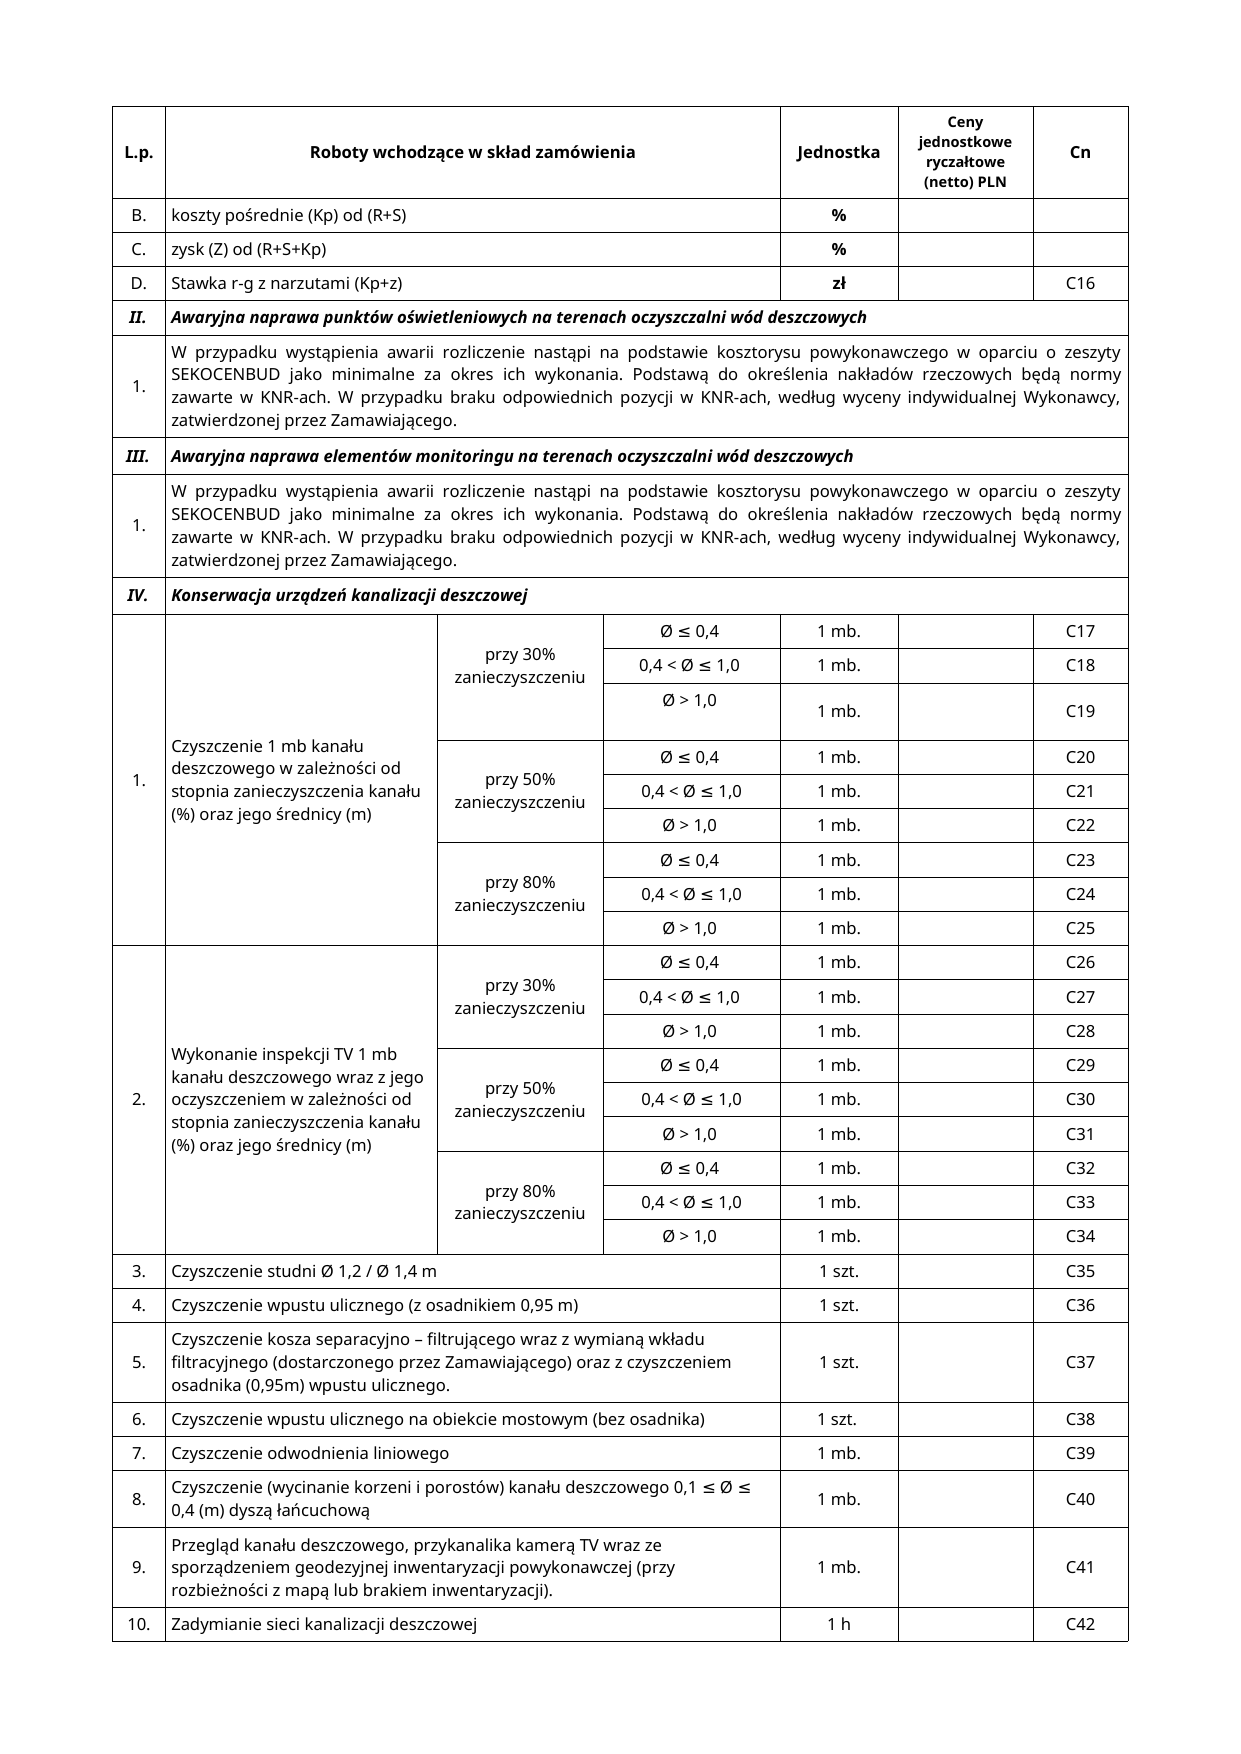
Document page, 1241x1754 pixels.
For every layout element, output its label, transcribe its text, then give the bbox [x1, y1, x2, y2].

table_cell 0,4 < Ø ≤ 1,0 [604, 1083, 780, 1116]
table_cell 1 mb. [781, 843, 898, 877]
table_cell Ø > 1,0 [604, 1220, 780, 1253]
table_cell przy 30% zanieczyszczeniu [438, 615, 603, 739]
table_cell zł [781, 267, 898, 300]
table_header Cn [1034, 107, 1128, 197]
table_cell W przypadku wystąpienia awarii rozliczenie nastąpi na podstawie kosztorysu powykonawczego w oparciu o zeszyty SEKOCENBUD jako minimalne za okres ich wykonania. Podstawą do określenia nakładów rzeczowych będą normy zawarte w KNR-ach. W przypadku braku odpowiednich pozycji w KNR-ach, według wyceny indywidualnej Wykonawcy, zatwierdzonej przez Zamawiającego. [166, 475, 1128, 577]
table_cell [899, 1255, 1033, 1288]
table_cell II. [113, 301, 165, 334]
table_cell [899, 199, 1033, 232]
table_cell 1. [113, 475, 165, 577]
table_cell Czyszczenie studni Ø 1,2 / Ø 1,4 m [166, 1255, 780, 1288]
table_cell 1 mb. [781, 878, 898, 911]
table_cell [899, 1015, 1033, 1048]
table_cell Ø > 1,0 [604, 684, 780, 739]
table_cell C28 [1034, 1015, 1128, 1048]
table_cell Czyszczenie odwodnienia liniowego [166, 1437, 780, 1470]
table_cell [899, 1437, 1033, 1470]
table_cell C34 [1034, 1220, 1128, 1253]
table_cell [899, 1289, 1033, 1322]
table_cell 1 mb. [781, 1015, 898, 1048]
table_cell C40 [1034, 1471, 1128, 1527]
table_cell 8. [113, 1471, 165, 1527]
table_cell przy 30% zanieczyszczeniu [438, 946, 603, 1048]
table_cell 0,4 < Ø ≤ 1,0 [604, 775, 780, 808]
table_cell C36 [1034, 1289, 1128, 1322]
table_cell Czyszczenie 1 mb kanału deszczowego w zależności od stopnia zanieczyszczenia kanału (%) oraz jego średnicy (m) [166, 615, 437, 945]
table_cell [899, 878, 1033, 911]
table_cell 1 mb. [781, 1049, 898, 1082]
table_cell przy 80% zanieczyszczeniu [438, 843, 603, 945]
table_cell [899, 233, 1033, 266]
table_cell zysk (Z) od (R+S+Kp) [166, 233, 780, 266]
table_cell 1 mb. [781, 912, 898, 945]
table_cell [1034, 199, 1128, 232]
table_cell C38 [1034, 1403, 1128, 1436]
table_cell D. [113, 267, 165, 300]
table_cell C25 [1034, 912, 1128, 945]
table_cell C39 [1034, 1437, 1128, 1470]
table_cell C42 [1034, 1608, 1128, 1641]
table_cell C29 [1034, 1049, 1128, 1082]
table_cell [899, 1049, 1033, 1082]
table_cell Ø ≤ 0,4 [604, 615, 780, 648]
table_cell [899, 809, 1033, 842]
table_cell 1 mb. [781, 1471, 898, 1527]
table_cell C26 [1034, 946, 1128, 979]
table_cell przy 80% zanieczyszczeniu [438, 1152, 603, 1253]
table_cell [899, 615, 1033, 648]
table_cell 10. [113, 1608, 165, 1641]
table_cell 1 h [781, 1608, 898, 1641]
table_cell C24 [1034, 878, 1128, 911]
table_cell C41 [1034, 1528, 1128, 1607]
table_cell Ø ≤ 0,4 [604, 1152, 780, 1185]
table_cell 9. [113, 1528, 165, 1607]
table_cell Ø ≤ 0,4 [604, 741, 780, 774]
table_cell C32 [1034, 1152, 1128, 1185]
table_cell C23 [1034, 843, 1128, 877]
table_cell 1 mb. [781, 946, 898, 979]
table_cell 1 mb. [781, 1152, 898, 1185]
table_cell Czyszczenie kosza separacyjno – filtrującego wraz z wymianą wkładu filtracyjnego (dostarczonego przez Zamawiającego) oraz z czyszczeniem osadnika (0,95m) wpustu ulicznego. [166, 1323, 780, 1402]
table_cell C37 [1034, 1323, 1128, 1402]
table_cell [899, 1152, 1033, 1185]
table_cell C19 [1034, 684, 1128, 739]
table_cell Wykonanie inspekcji TV 1 mb kanału deszczowego wraz z jego oczyszczeniem w zależności od stopnia zanieczyszczenia kanału (%) oraz jego średnicy (m) [166, 946, 437, 1253]
table_cell 1 szt. [781, 1255, 898, 1288]
table_cell C30 [1034, 1083, 1128, 1116]
table_cell 1 mb. [781, 615, 898, 648]
table_cell Awaryjna naprawa punktów oświetleniowych na terenach oczyszczalni wód deszczowych [166, 301, 1128, 334]
table_cell przy 50% zanieczyszczeniu [438, 1049, 603, 1151]
table_cell [899, 1083, 1033, 1116]
table_cell Ø > 1,0 [604, 912, 780, 945]
table_cell 1 mb. [781, 684, 898, 739]
table_cell 5. [113, 1323, 165, 1402]
table_cell 0,4 < Ø ≤ 1,0 [604, 878, 780, 911]
table_cell [899, 1608, 1033, 1641]
table_cell Czyszczenie wpustu ulicznego na obiekcie mostowym (bez osadnika) [166, 1403, 780, 1436]
table_cell przy 50% zanieczyszczeniu [438, 741, 603, 842]
table_cell 0,4 < Ø ≤ 1,0 [604, 1186, 780, 1219]
table_cell 2. [113, 946, 165, 1253]
table_cell Przegląd kanału deszczowego, przykanalika kamerą TV wraz ze sporządzeniem geodezyjnej inwentaryzacji powykonawczej (przy rozbieżności z mapą lub brakiem inwentaryzacji). [166, 1528, 780, 1607]
table_cell [899, 649, 1033, 682]
table_cell 1 szt. [781, 1403, 898, 1436]
table_cell III. [113, 438, 165, 474]
table_cell [899, 741, 1033, 774]
table_header Roboty wchodzące w skład zamówienia [166, 107, 780, 197]
table_cell [899, 267, 1033, 300]
table_cell 1. [113, 615, 165, 945]
table_cell Ø > 1,0 [604, 809, 780, 842]
table_cell [899, 775, 1033, 808]
table_cell 1 mb. [781, 741, 898, 774]
table_cell 1 mb. [781, 980, 898, 1014]
table_cell koszty pośrednie (Kp) od (R+S) [166, 199, 780, 232]
table_cell Czyszczenie wpustu ulicznego (z osadnikiem 0,95 m) [166, 1289, 780, 1322]
table_cell 1 mb. [781, 1117, 898, 1151]
table_cell Ø ≤ 0,4 [604, 843, 780, 877]
table_cell Ø > 1,0 [604, 1117, 780, 1151]
table_cell 1 mb. [781, 1528, 898, 1607]
table_cell B. [113, 199, 165, 232]
table_header L.p. [113, 107, 165, 197]
table_cell C21 [1034, 775, 1128, 808]
table_cell [899, 684, 1033, 739]
table_cell Konserwacja urządzeń kanalizacji deszczowej [166, 578, 1128, 614]
table_cell 1 mb. [781, 649, 898, 682]
table_cell C17 [1034, 615, 1128, 648]
table_cell Stawka r-g z narzutami (Kp+z) [166, 267, 780, 300]
table_cell 1 mb. [781, 809, 898, 842]
table_cell C18 [1034, 649, 1128, 682]
table_cell % [781, 233, 898, 266]
table_cell 0,4 < Ø ≤ 1,0 [604, 980, 780, 1014]
table_cell C33 [1034, 1186, 1128, 1219]
table_cell C22 [1034, 809, 1128, 842]
table_cell 7. [113, 1437, 165, 1470]
table_cell C27 [1034, 980, 1128, 1014]
table_cell [899, 980, 1033, 1014]
table_cell 1 mb. [781, 1437, 898, 1470]
table_cell [899, 1220, 1033, 1253]
table_cell 1 szt. [781, 1289, 898, 1322]
table_cell Czyszczenie (wycinanie korzeni i porostów) kanału deszczowego 0,1 ≤ Ø ≤ 0,4 (m) dyszą łańcuchową [166, 1471, 780, 1527]
table_cell [1034, 233, 1128, 266]
table_cell C31 [1034, 1117, 1128, 1151]
table_cell 0,4 < Ø ≤ 1,0 [604, 649, 780, 682]
table_cell [899, 946, 1033, 979]
table_cell [899, 843, 1033, 877]
table_cell [899, 1528, 1033, 1607]
table_cell 1 szt. [781, 1323, 898, 1402]
table_cell % [781, 199, 898, 232]
table_cell C35 [1034, 1255, 1128, 1288]
table_cell 1. [113, 336, 165, 437]
table_cell W przypadku wystąpienia awarii rozliczenie nastąpi na podstawie kosztorysu powykonawczego w oparciu o zeszyty SEKOCENBUD jako minimalne za okres ich wykonania. Podstawą do określenia nakładów rzeczowych będą normy zawarte w KNR-ach. W przypadku braku odpowiednich pozycji w KNR-ach, według wyceny indywidualnej Wykonawcy, zatwierdzonej przez Zamawiającego. [166, 336, 1128, 437]
table_cell 6. [113, 1403, 165, 1436]
table_cell 1 mb. [781, 1083, 898, 1116]
table_cell 4. [113, 1289, 165, 1322]
table_header Jednostka [781, 107, 898, 197]
table_cell [899, 912, 1033, 945]
table_cell [899, 1323, 1033, 1402]
table_cell C. [113, 233, 165, 266]
table_cell 3. [113, 1255, 165, 1288]
table_cell C20 [1034, 741, 1128, 774]
table_cell Ø ≤ 0,4 [604, 946, 780, 979]
table_cell Ø ≤ 0,4 [604, 1049, 780, 1082]
table_cell 1 mb. [781, 1186, 898, 1219]
table_cell IV. [113, 578, 165, 614]
table_cell [899, 1186, 1033, 1219]
table_cell [899, 1471, 1033, 1527]
table_cell Zadymianie sieci kanalizacji deszczowej [166, 1608, 780, 1641]
table_cell 1 mb. [781, 775, 898, 808]
table_cell [899, 1403, 1033, 1436]
table_cell [899, 1117, 1033, 1151]
table_cell C16 [1034, 267, 1128, 300]
table_cell Ø > 1,0 [604, 1015, 780, 1048]
table_cell 1 mb. [781, 1220, 898, 1253]
table_header Ceny jednostkowe ryczałtowe (netto) PLN [899, 107, 1033, 197]
table_cell Awaryjna naprawa elementów monitoringu na terenach oczyszczalni wód deszczowych [166, 438, 1128, 474]
